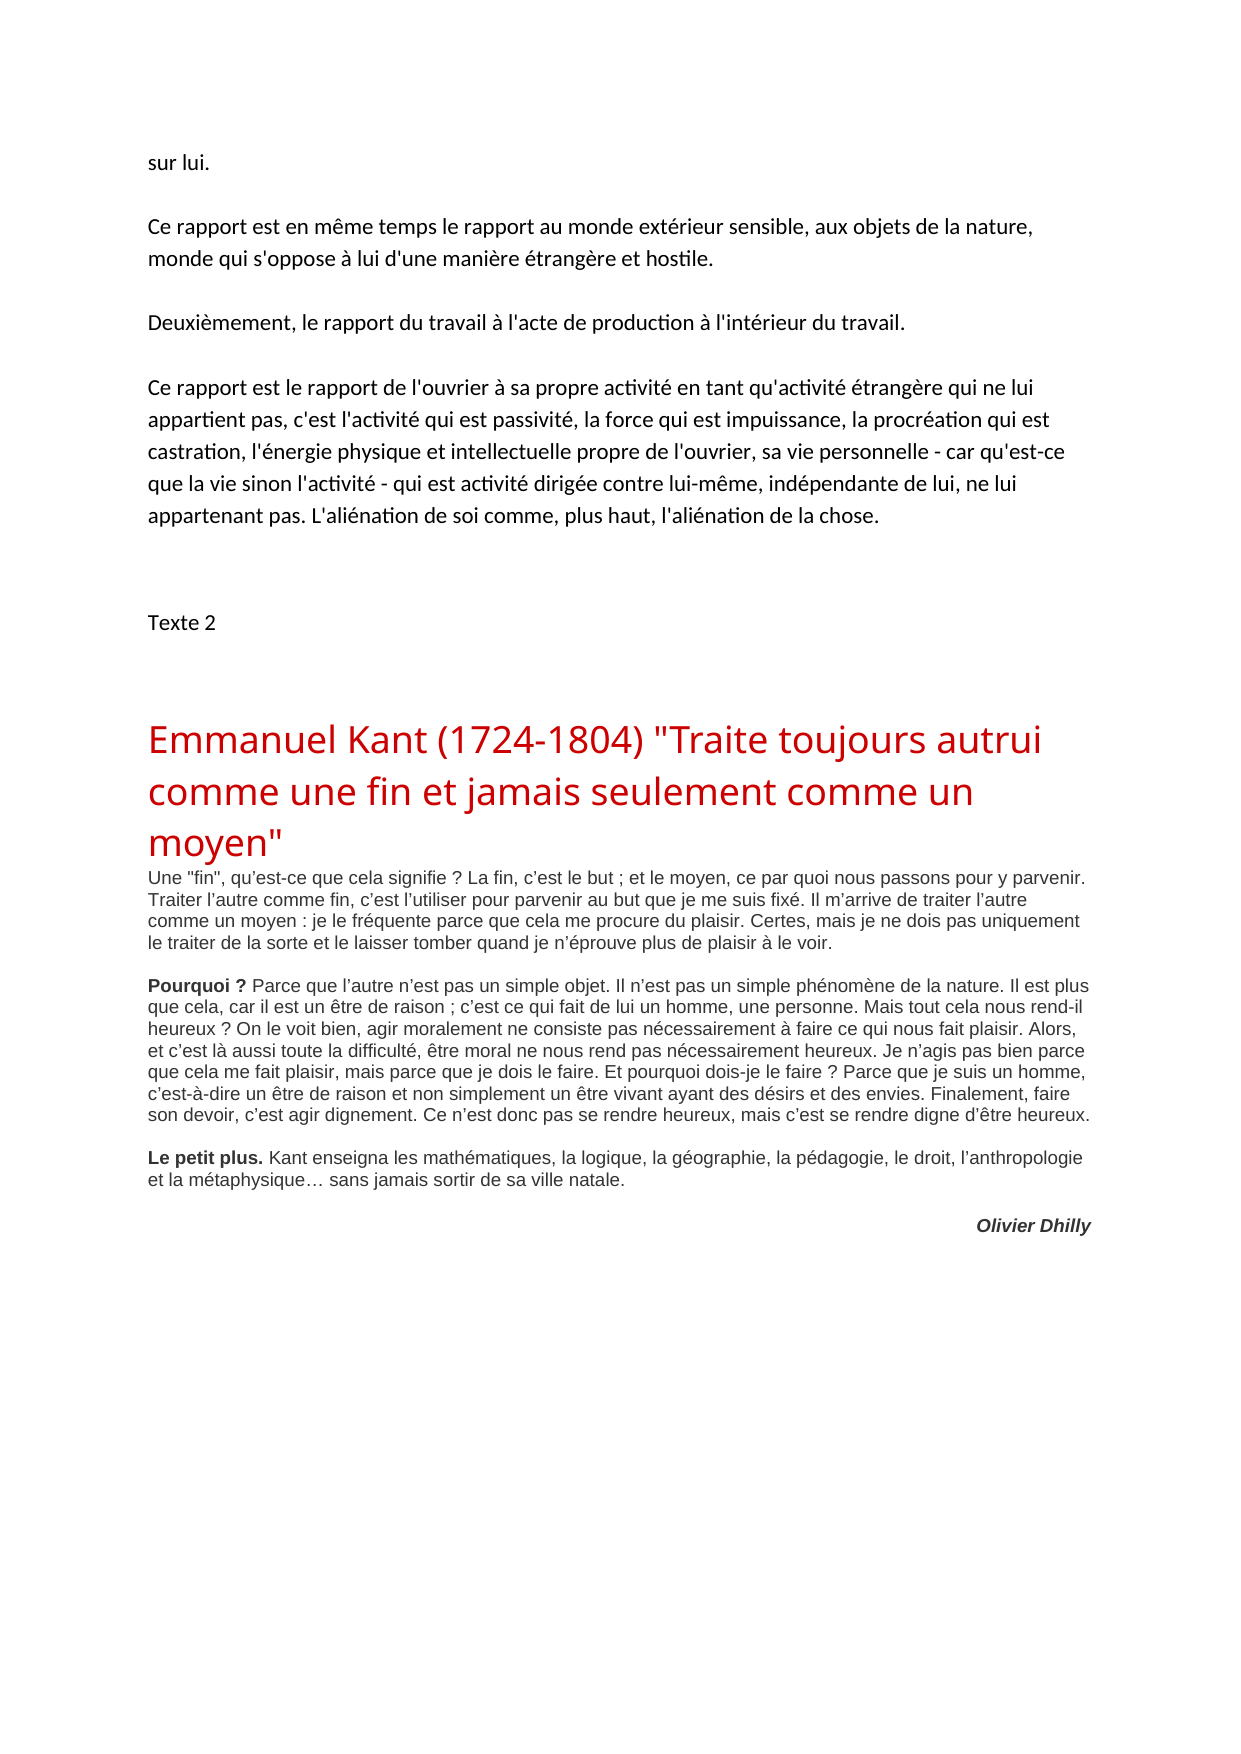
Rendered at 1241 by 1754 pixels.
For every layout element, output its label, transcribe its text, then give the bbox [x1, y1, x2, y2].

text Texte 2 [148, 608, 1093, 636]
text sur lui. Ce rapport est en même temps le rapport au monde extérieur sensible, aux objets de la nature, monde qui s'oppose à lui d'une manière étrangère et hostile. Deuxièmement, le rapport du travail à l'acte de production à l'intérieur du travail. Ce rapport est le rapport de l'ouvrier à sa propre activité en tant qu'activité étrangère qui ne lui appartient pas, c'est l'activité qui est passivité, la force qui est impuissance, la procréation qui est castration, l'énergie physique et intellectuelle propre de l'ouvrier, sa vie personnelle - car qu'est-ce que la vie sinon l'activité - qui est activité dirigée contre lui-même, indépendante de lui, ne lui appartenant pas. L'aliénation de soi comme, plus haut, l'aliénation de la chose. [148, 148, 1093, 530]
text Olivier Dhilly [148, 1215, 1093, 1237]
text Une "fin", qu’est-ce que cela signifie ? La fin, c’est le but ; et le moyen, ce par quoi nous passons pour y parvenir. Traiter l’autre comme fin, c’est l’utiliser pour parvenir au but que je me suis fixé. Il m’arrive de traiter l’autre comme un moyen : je le fréquente parce que cela me procure du plaisir. Certes, mais je ne dois pas uniquement le traiter de la sorte et le laisser tomber quand je n’éprouve plus de plaisir à le voir. Pourquoi ? Parce que l’autre n’est pas un simple objet. Il n’est pas un simple phénomène de la nature. Il est plus que cela, car il est un être de raison ; c’est ce qui fait de lui un homme, une personne. Mais tout cela nous rend-il heureux ? On le voit bien, agir moralement ne consiste pas nécessairement à faire ce qui nous fait plaisir. Alors, et c’est là aussi toute la difficulté, être moral ne nous rend pas nécessairement heureux. Je n’agis pas bien parce que cela me fait plaisir, mais parce que je dois le faire. Et pourquoi dois-je le faire ? Parce que je suis un homme, c’est-à-dire un être de raison et non simplement un être vivant ayant des désirs et des envies. Finalement, faire son devoir, c’est agir dignement. Ce n’est donc pas se rendre heureux, mais c’est se rendre digne d’être heureux. Le petit plus. Kant enseigna les mathématiques, la logique, la géographie, la pédagogie, le droit, l’anthropologie et la métaphysique… sans jamais sortir de sa ville natale. [148, 867, 1093, 1190]
subtitle Emmanuel Kant (1724-1804) "Traite toujours autrui comme une fin et jamais seulement comme un moyen" [148, 714, 1093, 867]
